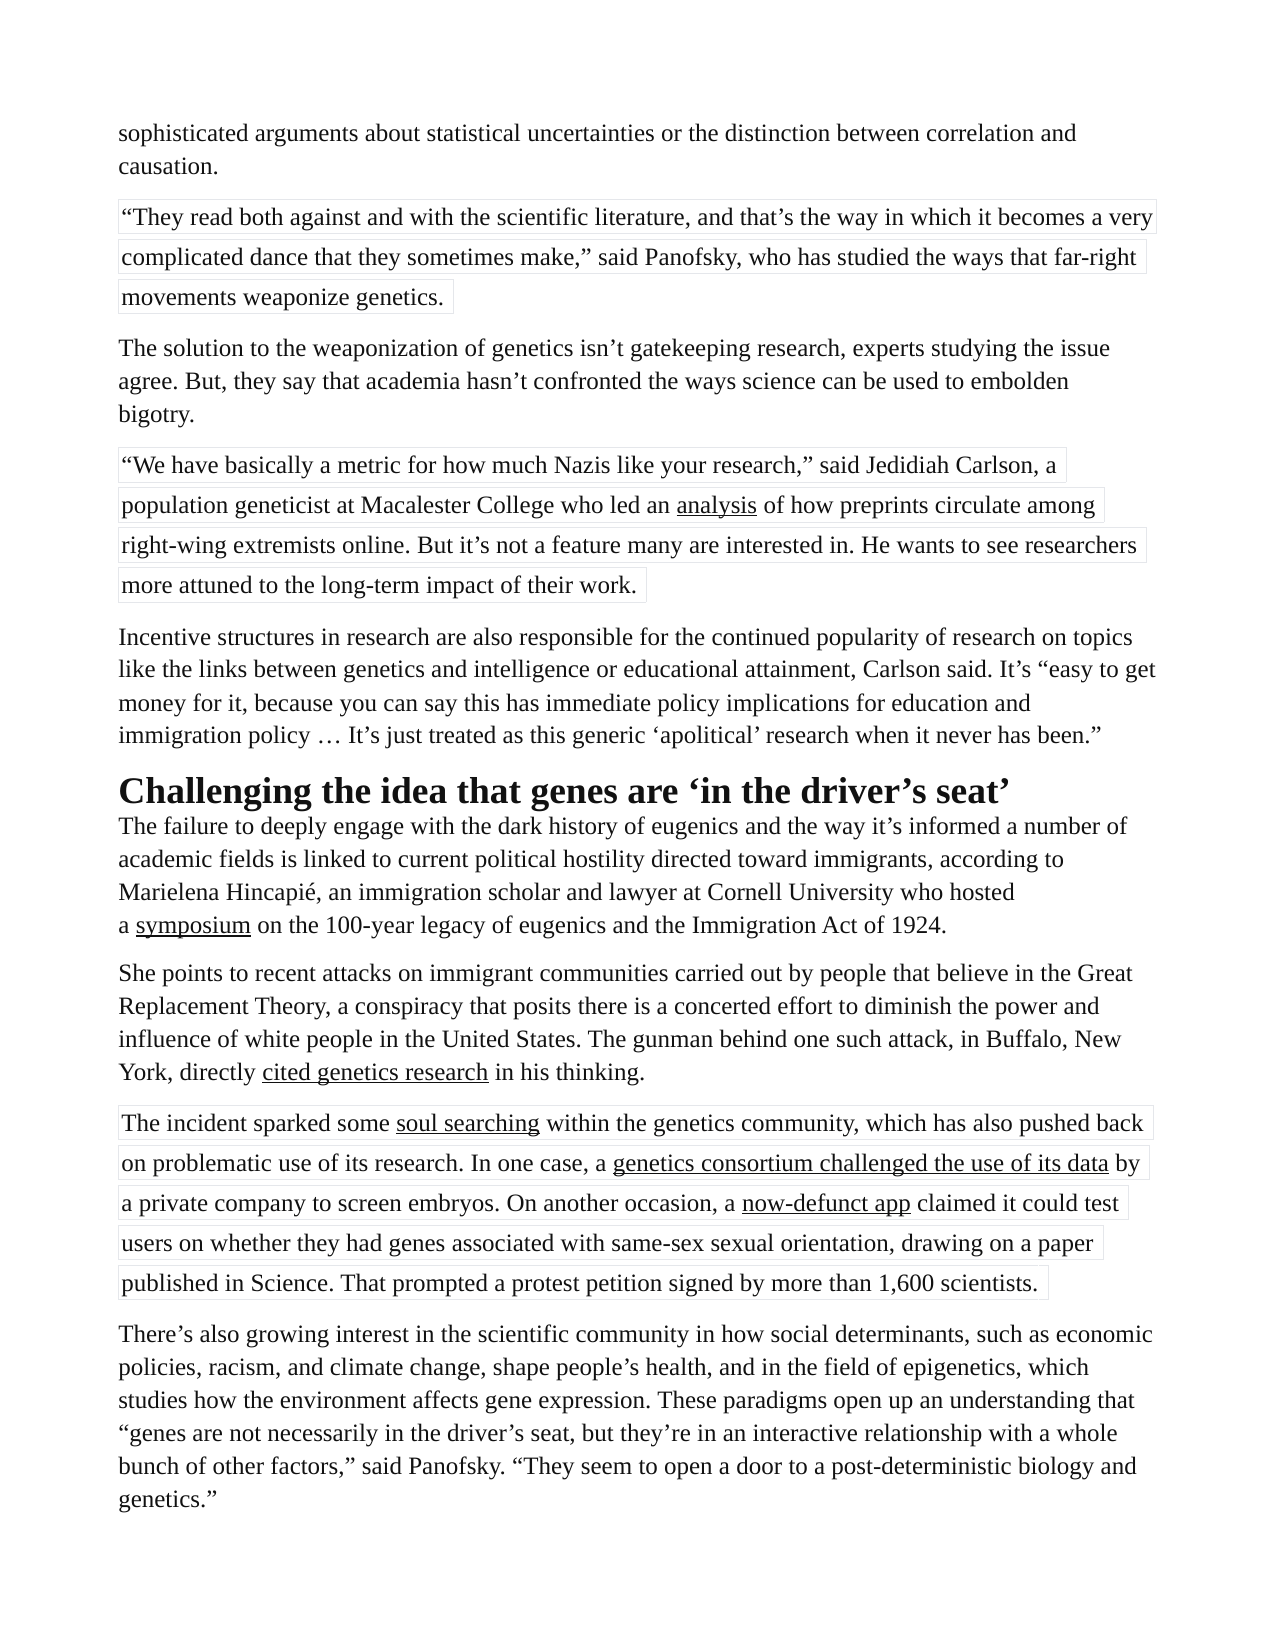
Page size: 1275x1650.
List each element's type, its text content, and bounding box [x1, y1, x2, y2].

text The solution to the weaponization of genetics isn’t gatekeeping research, experts studying the issue agree. But, they say that academia hasn’t confronted the ways science can be used to embolden bigotry. [118, 333, 1157, 428]
text Incentive structures in research are also responsible for the continued popularity of research on topics like the links between genetics and intelligence or educational attainment, Carlson said. It’s “easy to get money for it, because you can say this has immediate policy implications for education and immigration policy … It’s just treated as this generic ‘apolitical’ research when it never has been.” [118, 622, 1157, 749]
text complicated dance that they sometimes make,” said Panofsky, who has studied the ways that far-right movements weaponize genetics. [118, 234, 1157, 313]
text “They read both against and with the scientific literature, and that’s the way in which it becomes a very [119, 200, 1156, 233]
text There’s also growing interest in the scientific community in how social determinants, such as economic policies, racism, and climate change, shape people’s health, and in the field of epigenetics, which studies how the environment affects gene expression. These paradigms open up an understanding that “genes are not necessarily in the driver’s seat, but they’re in an interactive relationship with a whole bunch of other factors,” said Panofsky. “They seem to open a door to a post-deterministic biology and genetics.” [118, 1319, 1157, 1513]
text “We have basically a metric for how much Nazis like your research,” said Jedidiah Carlson, a population geneticist at Macalester College who led an analysis of how preprints circulate among right-wing extremists online. But it’s not a feature many are interested in. He wants to see researchers more attuned to the long-term impact of their work. [118, 447, 1157, 602]
text sophisticated arguments about statistical uncertainties or the distinction between correlation and causation. [118, 118, 1157, 180]
text The failure to deeply engage with the dark history of eugenics and the way it’s informed a number of academic fields is linked to current political hostility directed toward immigrants, according to Marielena Hincapié, an immigration scholar and lawyer at Cornell University who hosted a symposium on the 100-year legacy of eugenics and the Immigration Act of 1924. [118, 811, 1157, 939]
text The incident sparked some soul searching within the genetics community, which has also pushed back on problematic use of its research. In one case, a genetics consortium challenged the use of its data by a private company to screen embryos. On another occasion, a now-defunct app claimed it could test users on whether they had genes associated with same-sex sexual orientation, drawing on a paper published in Science. That prompted a protest petition signed by more than 1,600 scientists. [118, 1105, 1157, 1299]
text She points to recent attacks on immigrant communities carried out by people that believe in the Great Replacement Theory, a conspiracy that posits there is a concerted effort to diminish the power and influence of white people in the United States. The gunman behind one such attack, in Buffalo, New York, directly cited genetics research in his thinking. [118, 958, 1157, 1086]
subtitle Challenging the idea that genes are ‘in the driver’s seat’ [118, 768, 1157, 811]
